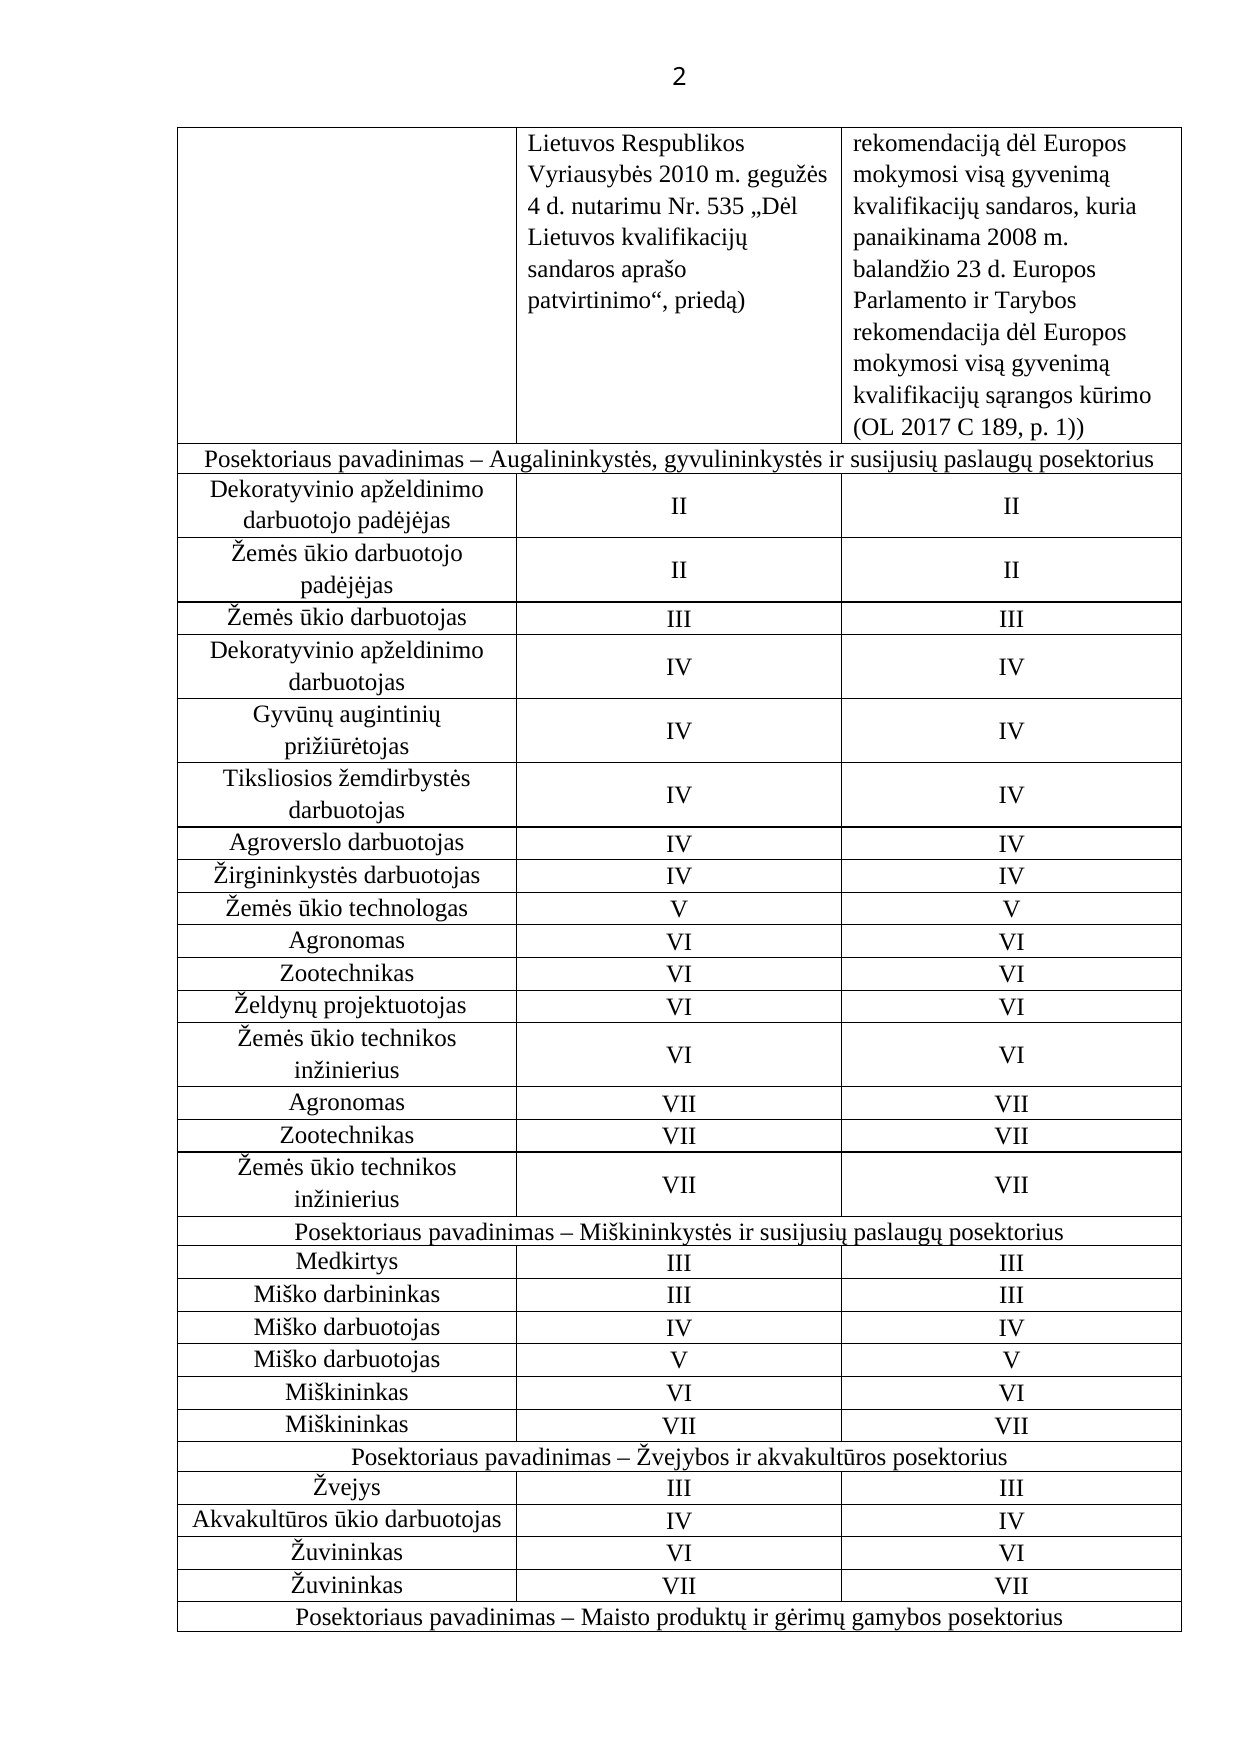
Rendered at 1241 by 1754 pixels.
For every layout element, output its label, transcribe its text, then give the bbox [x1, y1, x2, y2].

table_cell II [517, 474, 841, 537]
table_cell VI [842, 991, 1181, 1022]
table_cell Žemės ūkio technikos inžinierius [178, 1153, 516, 1216]
table_cell VI [517, 991, 841, 1022]
table_cell II [842, 474, 1181, 537]
table_cell Žuvininkas [178, 1537, 516, 1569]
table_cell IV [842, 763, 1181, 826]
table_cell VII [842, 1120, 1181, 1151]
table_cell IV [842, 1505, 1181, 1536]
table_cell IV [842, 860, 1181, 892]
table_cell Žvejys [178, 1472, 516, 1503]
table_cell Akvakultūros ūkio darbuotojas [178, 1505, 516, 1536]
table_cell IV [517, 763, 841, 826]
table_cell Medkirtys [178, 1246, 516, 1278]
table_cell VI [517, 1023, 841, 1086]
table_cell VI [842, 1377, 1181, 1408]
table_header [178, 128, 516, 443]
table_cell VI [517, 1377, 841, 1408]
table_cell Zootechnikas [178, 958, 516, 989]
table_cell Miško darbuotojas [178, 1344, 516, 1376]
table_cell III [842, 603, 1181, 634]
table_cell Posektoriaus pavadinimas – Maisto produktų ir gėrimų gamybos posektorius [178, 1602, 1181, 1631]
table_cell Miškininkas [178, 1377, 516, 1408]
table_cell VI [517, 958, 841, 989]
table_cell IV [517, 860, 841, 892]
table_cell IV [842, 828, 1181, 859]
table_cell VI [842, 958, 1181, 989]
table_header rekomendaciją dėl Europos mokymosi visą gyvenimą kvalifikacijų sandaros, kuria panaikinama 2008 m. balandžio 23 d. Europos Parlamento ir Tarybos rekomendacija dėl Europos mokymosi visą gyvenimą kvalifikacijų sąrangos kūrimo (OL 2017 C 189, p. 1)) [842, 128, 1181, 443]
table_cell VII [842, 1410, 1181, 1441]
table_cell Želdynų projektuotojas [178, 991, 516, 1022]
table_cell II [842, 538, 1181, 601]
table_cell V [842, 893, 1181, 924]
table_cell IV [842, 699, 1181, 762]
table_cell III [842, 1246, 1181, 1278]
table_cell III [517, 1472, 841, 1503]
table_cell III [842, 1279, 1181, 1311]
table_header Lietuvos Respublikos Vyriausybės 2010 m. gegužės 4 d. nutarimu Nr. 535 „Dėl Lietuvos kvalifikacijų sandaros aprašo patvirtinimo“, priedą) [517, 128, 841, 443]
table_cell IV [842, 1312, 1181, 1343]
table_cell Žemės ūkio technologas [178, 893, 516, 924]
table_cell VI [842, 925, 1181, 957]
table_cell Dekoratyvinio apželdinimo darbuotojo padėjėjas [178, 474, 516, 537]
table_cell IV [517, 635, 841, 698]
table_cell Tiksliosios žemdirbystės darbuotojas [178, 763, 516, 826]
table_cell V [517, 893, 841, 924]
table_cell V [842, 1344, 1181, 1376]
table_cell IV [517, 1312, 841, 1343]
table_cell VII [842, 1153, 1181, 1216]
table_cell III [517, 603, 841, 634]
table_cell Žirgininkystės darbuotojas [178, 860, 516, 892]
table_cell III [517, 1279, 841, 1311]
table_cell VII [842, 1087, 1181, 1119]
table_cell IV [517, 828, 841, 859]
table_cell VI [517, 1537, 841, 1569]
table_cell VII [517, 1153, 841, 1216]
table_cell Posektoriaus pavadinimas – Augalininkystės, gyvulininkystės ir susijusių paslaugų posektorius [178, 444, 1181, 473]
table_cell Gyvūnų augintinių prižiūrėtojas [178, 699, 516, 762]
table_cell III [517, 1246, 841, 1278]
table_cell IV [842, 635, 1181, 698]
table_cell Žemės ūkio technikos inžinierius [178, 1023, 516, 1086]
table_cell Žemės ūkio darbuotojas [178, 603, 516, 634]
table_cell VI [517, 925, 841, 957]
table_cell V [517, 1344, 841, 1376]
table_cell Zootechnikas [178, 1120, 516, 1151]
table_cell VII [517, 1570, 841, 1601]
table_cell IV [517, 1505, 841, 1536]
table_cell III [842, 1472, 1181, 1503]
table_cell II [517, 538, 841, 601]
table_cell Miško darbuotojas [178, 1312, 516, 1343]
table_cell Agroverslo darbuotojas [178, 828, 516, 859]
table_cell Miškininkas [178, 1410, 516, 1441]
table_cell Agronomas [178, 1087, 516, 1119]
table_cell Miško darbininkas [178, 1279, 516, 1311]
table_cell Posektoriaus pavadinimas – Miškininkystės ir susijusių paslaugų posektorius [178, 1217, 1181, 1245]
table_cell Dekoratyvinio apželdinimo darbuotojas [178, 635, 516, 698]
table_cell VI [842, 1023, 1181, 1086]
table_cell Žuvininkas [178, 1570, 516, 1601]
table_cell IV [517, 699, 841, 762]
table_cell VII [842, 1570, 1181, 1601]
table_cell Žemės ūkio darbuotojo padėjėjas [178, 538, 516, 601]
table_cell VII [517, 1087, 841, 1119]
table_cell Posektoriaus pavadinimas – Žvejybos ir akvakultūros posektorius [178, 1442, 1181, 1471]
table_cell VII [517, 1410, 841, 1441]
table_cell Agronomas [178, 925, 516, 957]
table_cell VI [842, 1537, 1181, 1569]
table_cell VII [517, 1120, 841, 1151]
